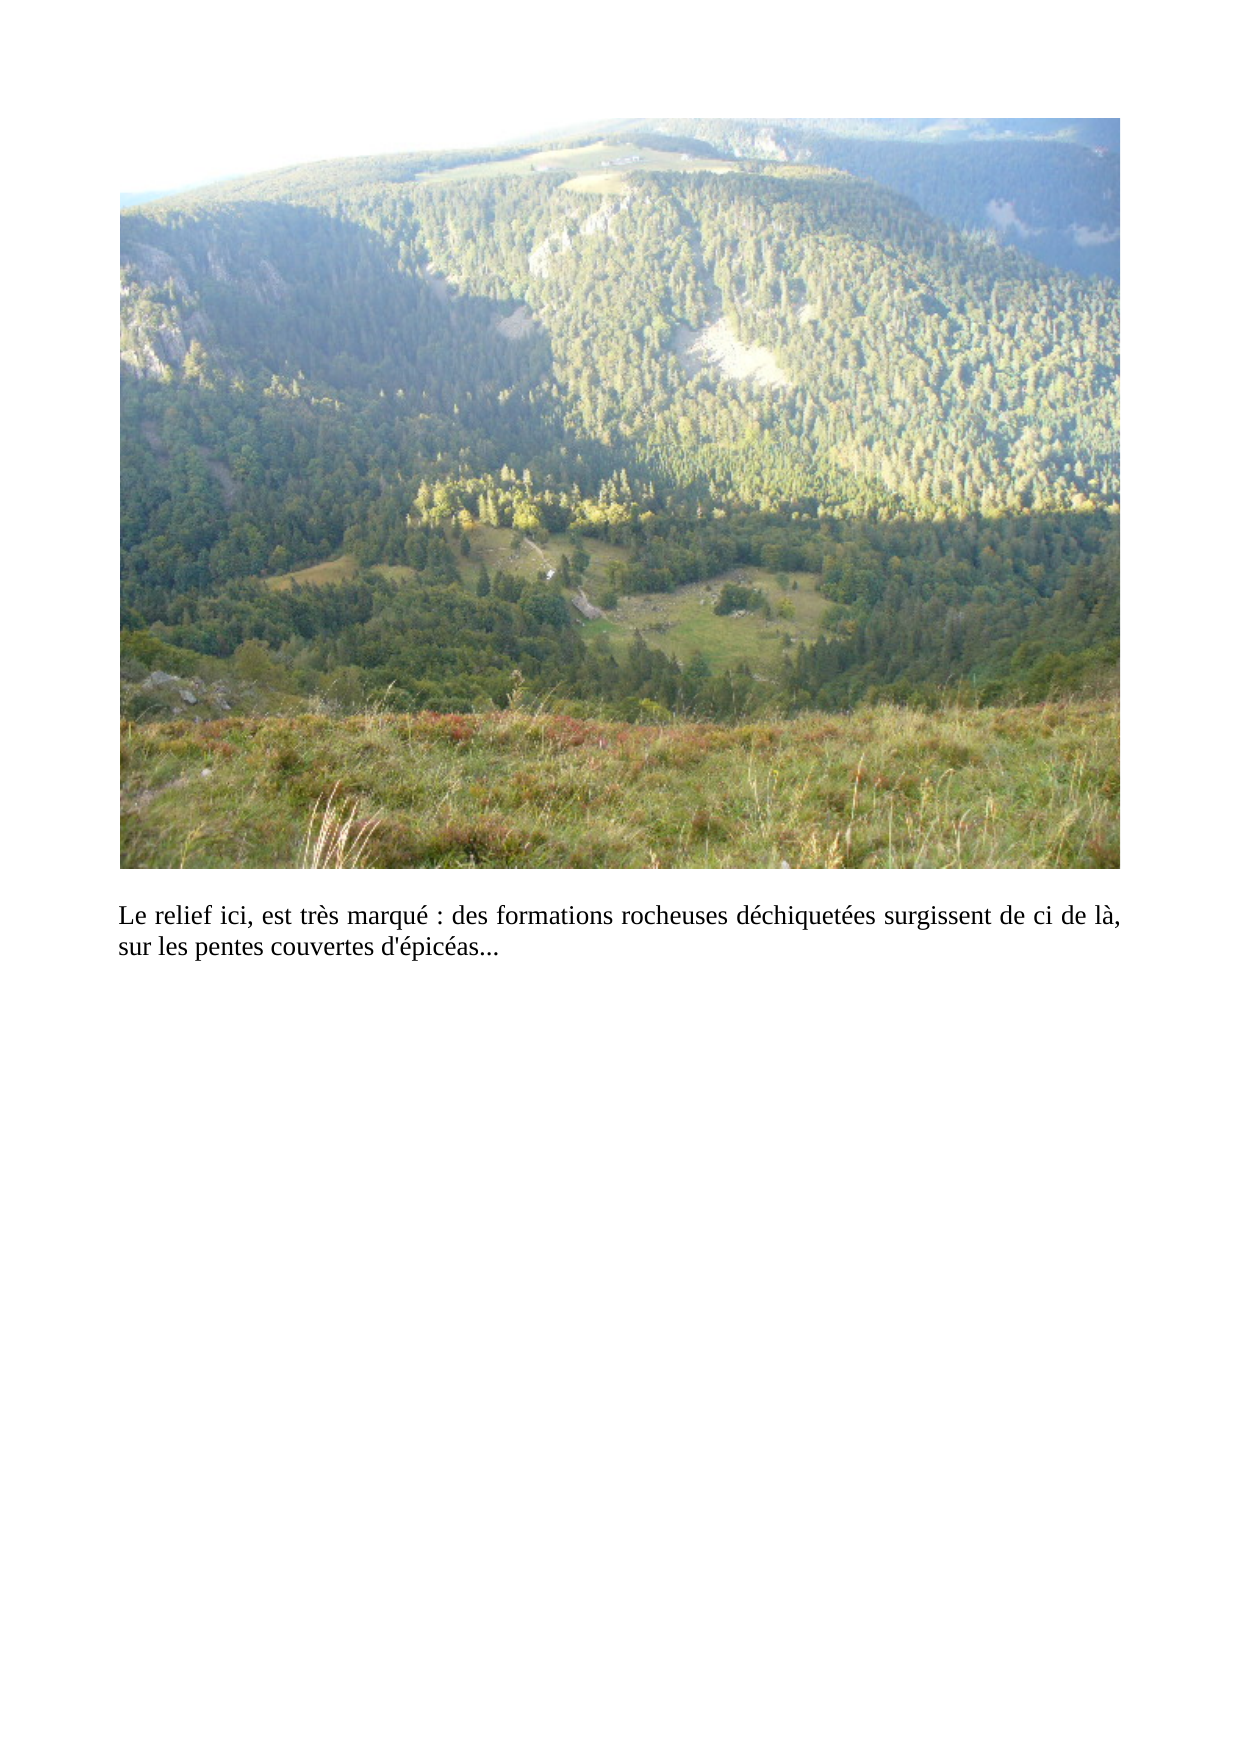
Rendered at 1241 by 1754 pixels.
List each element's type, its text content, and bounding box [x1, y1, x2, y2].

text Le relief ici, est très marqué : des formations rocheuses déchiquetées surgissent de ci de là, sur les pentes couvertes d'épicéas... [118, 899, 1122, 962]
picture [120, 118, 1121, 869]
